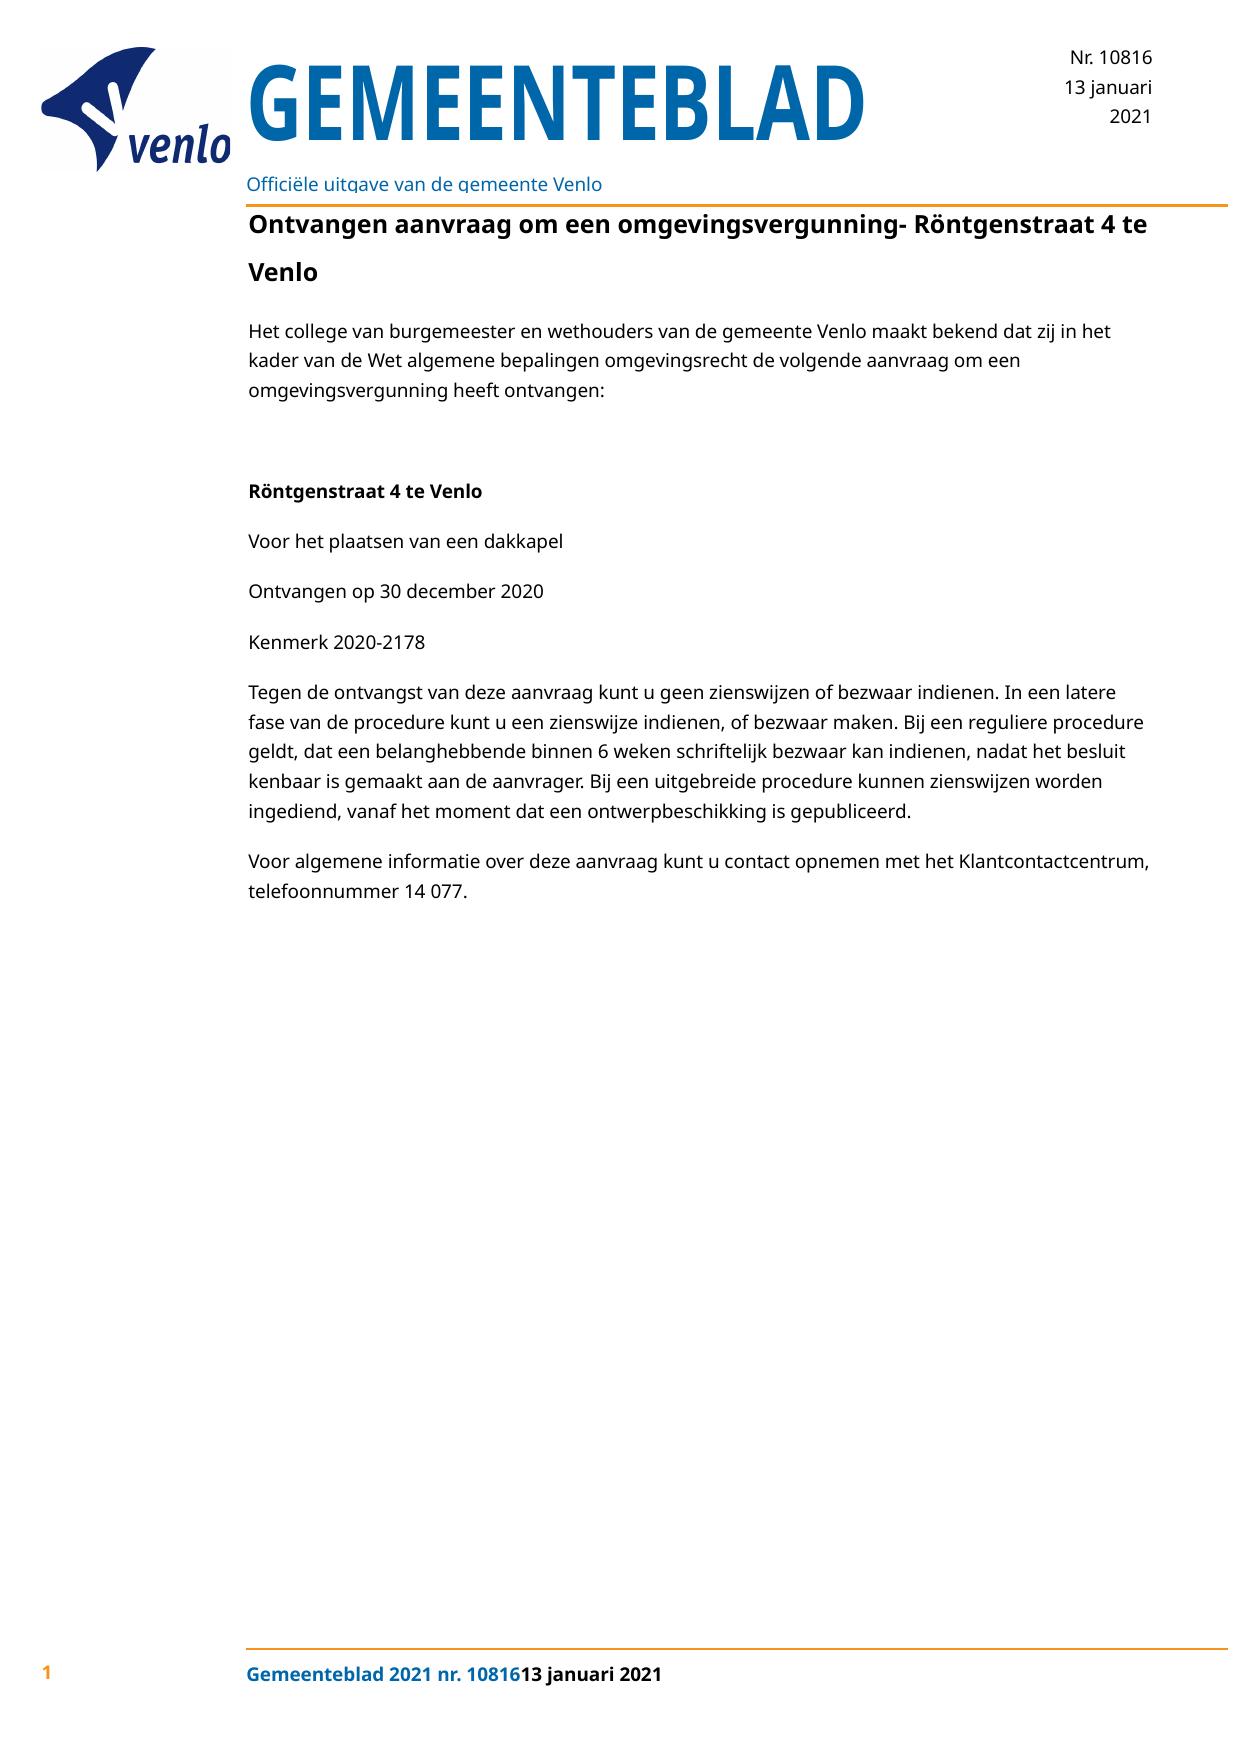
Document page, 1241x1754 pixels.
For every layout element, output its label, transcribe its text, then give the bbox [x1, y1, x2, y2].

text Ontvangen op 30 december 2020 [248, 579, 1152, 604]
text Ontvangen aanvraag om een omgevingsvergunning- Röntgenstraat 4 te Venlo [248, 207, 1152, 288]
text Het college van burgemeester en wethouders van de gemeente Venlo maakt bekend dat zij in het kader van de Wet algemene bepalingen omgevingsrecht de volgende aanvraag om een omgevingsvergunning heeft ontvangen: [248, 318, 1152, 403]
picture [41, 47, 231, 172]
text Kenmerk 2020-2178 [248, 629, 1152, 655]
text Voor het plaatsen van een dakkapel [248, 528, 1152, 554]
text Tegen de ontvangst van deze aanvraag kunt u geen zienswijzen of bezwaar indienen. In een latere fase van de procedure kunt u een zienswijze indienen, of bezwaar maken. Bij een reguliere procedure geldt, dat een belanghebbende binnen 6 weken schriftelijk bezwaar kan indienen, nadat het besluit kenbaar is gemaakt aan de aanvrager. Bij een uitgebreide procedure kunnen zienswijzen worden ingediend, vanaf het moment dat een ontwerpbeschikking is gepubliceerd. [248, 679, 1152, 824]
text Voor algemene informatie over deze aanvraag kunt u contact opnemen met het Klantcontactcentrum, telefoonnummer 14 077. [248, 848, 1152, 904]
text Röntgenstraat 4 te Venlo [248, 478, 1152, 504]
